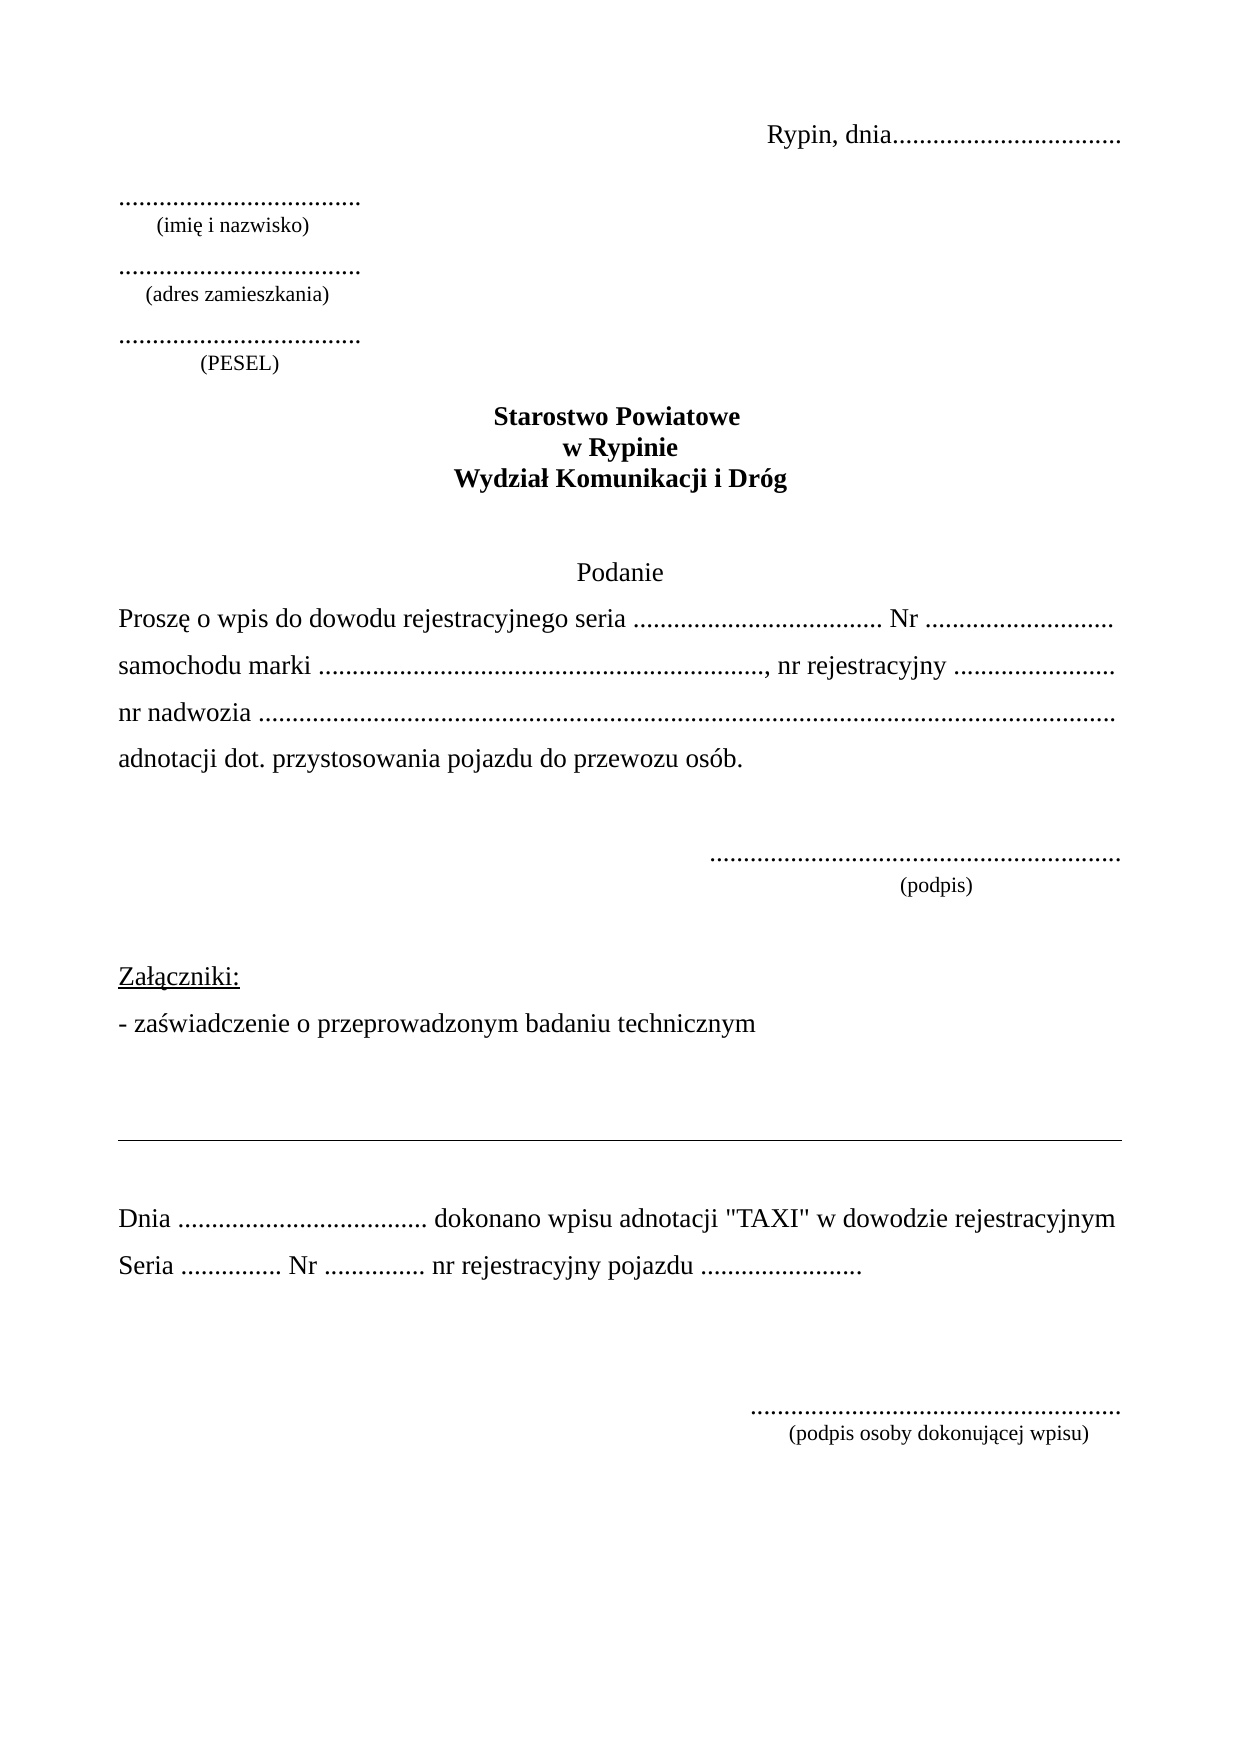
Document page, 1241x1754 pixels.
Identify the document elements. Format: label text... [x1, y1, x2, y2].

text Rypin, dnia.................................. [118, 118, 1122, 149]
text (adres zamieszkania) [118, 281, 1122, 306]
text ............................................................. [118, 836, 1122, 867]
text (podpis osoby dokonującej wpisu) [118, 1420, 1122, 1445]
text - zaświadczenie o przeprowadzonym badaniu technicznym [118, 1007, 1122, 1038]
text Załączniki: [118, 960, 1122, 991]
text (imię i nazwisko) [118, 212, 1122, 237]
text .................................... [118, 180, 1122, 212]
text .................................... [118, 249, 1122, 281]
text Proszę o wpis do dowodu rejestracyjnego seria ..................................... Nr ............................ [118, 602, 1122, 633]
text samochodu marki .................................................................., nr rejestracyjny ........................ [118, 649, 1122, 680]
text Wydział Komunikacji i Dróg [118, 462, 1122, 493]
text (PESEL) [118, 349, 1122, 375]
text .................................... [118, 318, 1122, 349]
text Dnia ..................................... dokonano wpisu adnotacji "TAXI" w dowodzie rejestracyjnym [118, 1202, 1122, 1233]
text Podanie [118, 556, 1122, 587]
text nr nadwozia ............................................................................................................................... [118, 696, 1122, 727]
text ....................................................... [118, 1389, 1122, 1420]
text adnotacji dot. przystosowania pojazdu do przewozu osób. [118, 742, 1122, 773]
text Starostwo Powiatowe [118, 400, 1122, 431]
text w Rypinie [118, 431, 1122, 462]
text Seria ............... Nr ............... nr rejestracyjny pojazdu ........................ [118, 1249, 1122, 1280]
text (podpis) [118, 867, 1122, 898]
